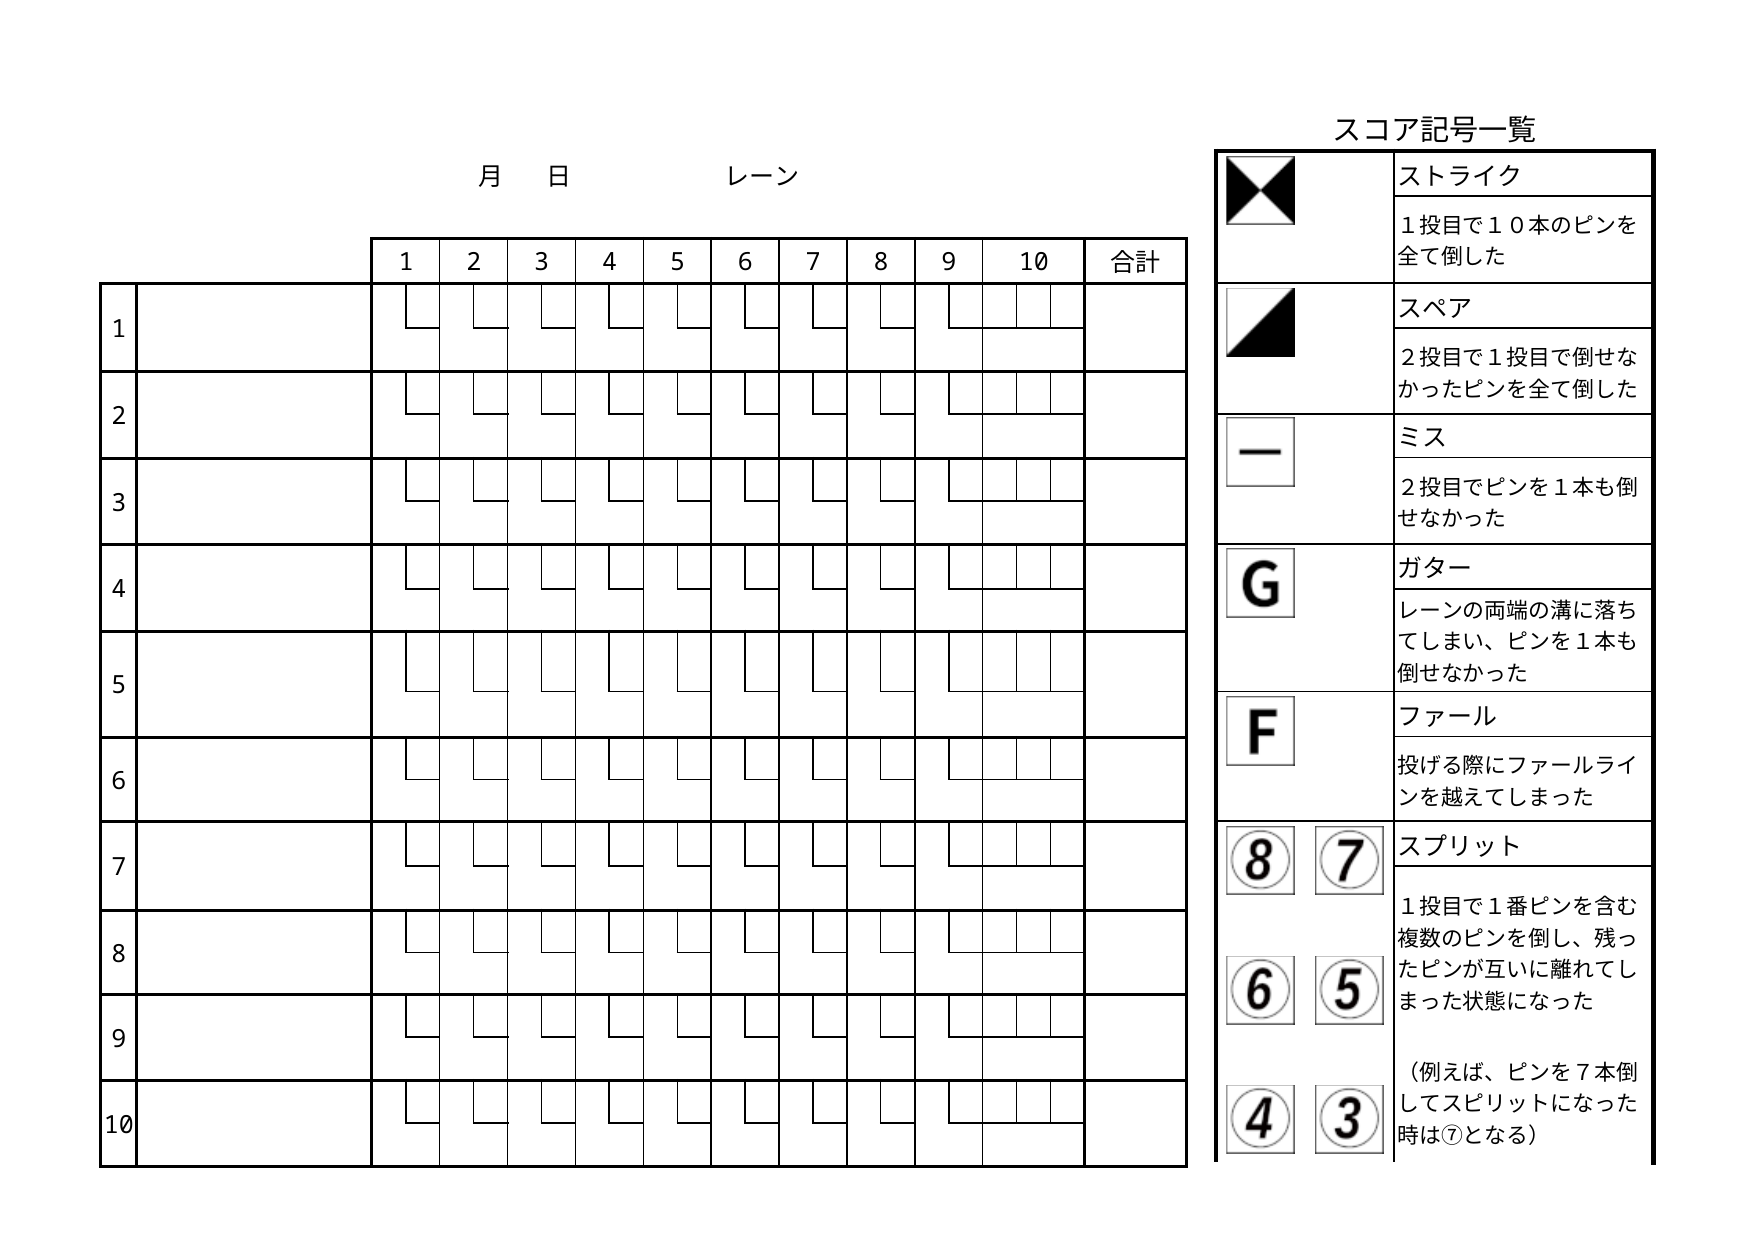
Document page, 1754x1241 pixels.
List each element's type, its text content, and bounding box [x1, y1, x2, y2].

table_cell [712, 1036, 778, 1079]
table_cell [440, 413, 507, 457]
table_cell [373, 779, 439, 820]
table_cell [1188, 779, 1214, 820]
table_cell [576, 413, 643, 457]
table_cell [916, 285, 948, 327]
table_cell [1017, 460, 1050, 500]
table_cell [950, 996, 982, 1036]
table_cell 6 [712, 240, 778, 282]
table_cell 10 [102, 1082, 135, 1165]
table_cell [746, 912, 778, 951]
table_cell [1086, 951, 1185, 993]
table_header [1153, 106, 1186, 148]
table_cell [440, 633, 473, 691]
table_cell [644, 1036, 710, 1079]
table_cell 2 [440, 240, 507, 282]
table_cell [1218, 545, 1305, 691]
table_cell [508, 285, 541, 327]
table_cell [440, 996, 473, 1036]
table_cell [983, 149, 1016, 195]
table_cell [1017, 1082, 1050, 1122]
table_cell [373, 413, 439, 457]
table_cell [780, 1082, 812, 1122]
table_cell [712, 951, 778, 993]
table_cell [881, 373, 914, 413]
table_cell [1218, 822, 1305, 951]
table_cell [440, 285, 473, 327]
table_cell [780, 996, 812, 1036]
table_cell [712, 865, 778, 908]
table_cell [678, 1082, 710, 1122]
table_cell [983, 692, 1083, 736]
table_cell [712, 739, 744, 779]
table_cell [610, 823, 643, 865]
table_cell [542, 912, 575, 951]
table_cell [814, 460, 846, 500]
table_cell [407, 546, 439, 588]
table_cell [1305, 692, 1393, 736]
table_cell [814, 739, 846, 779]
table_cell スプリット [1395, 822, 1651, 865]
table_cell [138, 779, 370, 820]
table_cell [610, 546, 643, 588]
table_cell スペア [1395, 284, 1651, 327]
table_cell [949, 149, 982, 195]
table_cell [916, 1036, 982, 1079]
table_cell [474, 1082, 507, 1122]
table_cell [983, 415, 1083, 457]
table_cell [712, 1122, 778, 1165]
table_cell [814, 996, 846, 1036]
table_cell [712, 996, 744, 1036]
table_cell [916, 588, 982, 629]
table_cell [712, 413, 778, 457]
table_cell [508, 1082, 541, 1122]
table_cell [848, 996, 880, 1036]
table_cell [644, 739, 677, 779]
table_cell [1017, 996, 1050, 1036]
table_cell [406, 149, 439, 195]
table_cell [712, 327, 778, 370]
table_cell [136, 149, 372, 195]
table_header [915, 106, 949, 148]
table_cell [848, 413, 914, 457]
table_cell 合計 [1086, 240, 1185, 282]
table_cell [950, 373, 982, 413]
table_cell [780, 460, 812, 500]
table_cell [1305, 630, 1393, 691]
table_header [711, 106, 745, 148]
table_cell [644, 1122, 710, 1165]
table_cell [780, 691, 846, 736]
table_cell [644, 500, 710, 543]
table_cell [474, 546, 507, 588]
table_cell [848, 865, 914, 908]
table_cell [712, 588, 778, 629]
table_cell 6 [102, 739, 135, 820]
table_cell [1153, 149, 1186, 195]
table_cell [440, 546, 473, 588]
table_header スコア記号一覧 [1216, 106, 1653, 148]
table_header [1051, 106, 1084, 148]
table_cell [1086, 285, 1185, 327]
table_cell [1017, 739, 1050, 779]
table_cell [1188, 1036, 1214, 1079]
table_cell [1086, 546, 1185, 588]
table_cell [542, 285, 575, 327]
table_cell [508, 739, 541, 779]
table_cell [712, 633, 744, 691]
table_cell [916, 779, 982, 820]
table_cell [407, 1082, 439, 1122]
table_header [949, 106, 982, 148]
table_cell [746, 460, 778, 500]
table_cell [508, 996, 541, 1036]
table_cell [138, 460, 370, 500]
table_cell [881, 823, 914, 865]
table_header [677, 106, 711, 148]
table_cell [916, 546, 948, 588]
table_cell [373, 691, 439, 736]
table_cell [678, 912, 710, 951]
table_cell [983, 285, 1016, 327]
table_cell [848, 588, 914, 629]
table_cell [138, 951, 370, 993]
table_cell [1017, 373, 1050, 413]
table_cell [1086, 373, 1185, 413]
table_header [372, 106, 406, 148]
table_cell [848, 460, 880, 500]
picture [1226, 417, 1295, 487]
table_cell [1188, 500, 1214, 543]
table_cell [1051, 1082, 1083, 1122]
table_cell 1 [373, 240, 439, 282]
table_cell [712, 823, 744, 865]
table_cell [983, 1124, 1083, 1165]
table_cell [814, 373, 846, 413]
table_cell [848, 739, 880, 779]
table_cell [644, 691, 710, 736]
table_cell [1188, 736, 1214, 779]
table_cell [508, 1122, 575, 1165]
table_cell 5 [644, 240, 710, 282]
table_cell [440, 951, 507, 993]
table_header [474, 106, 508, 148]
table_cell 2 [102, 373, 135, 457]
table_cell [610, 633, 643, 691]
table_cell 投げる際にファールラインを越えてしまった [1395, 737, 1651, 820]
table_cell [138, 413, 370, 457]
table_cell [916, 633, 948, 691]
table_cell [474, 285, 507, 327]
table_cell [881, 149, 915, 195]
table_cell [1188, 691, 1214, 736]
table_cell [780, 546, 812, 588]
table_cell [643, 149, 677, 195]
table_cell [373, 460, 405, 500]
table_cell [576, 779, 643, 820]
picture [1315, 826, 1384, 895]
table_cell [576, 1082, 608, 1122]
table_cell [508, 951, 575, 993]
picture [1226, 156, 1295, 225]
table_cell [746, 285, 778, 327]
table_cell [576, 739, 608, 779]
table_cell [983, 780, 1083, 820]
table_header [1119, 106, 1152, 148]
table_cell [474, 823, 507, 865]
table_cell [1086, 996, 1185, 1036]
table_header [508, 106, 541, 148]
table_header [779, 106, 813, 148]
table_cell [542, 633, 575, 691]
table_cell [440, 373, 473, 413]
table_cell [813, 149, 847, 195]
table_cell [508, 413, 575, 457]
table_cell [950, 460, 982, 500]
table_cell [848, 1122, 914, 1165]
table_cell [373, 285, 405, 327]
table_cell [407, 285, 439, 327]
table_cell [848, 823, 880, 865]
table_cell [848, 691, 914, 736]
table_cell [508, 149, 541, 195]
table_cell [440, 1082, 473, 1122]
table_cell [1218, 951, 1305, 1079]
table_cell [916, 1082, 948, 1122]
table_cell 3 [508, 240, 575, 282]
table_cell [983, 1038, 1083, 1079]
table_header [136, 106, 372, 148]
table_cell [1188, 543, 1214, 588]
table_cell [848, 285, 880, 327]
table_cell 5 [102, 633, 135, 736]
table_cell [440, 739, 473, 779]
picture [1226, 956, 1295, 1025]
table_cell [780, 823, 812, 865]
table_cell 4 [102, 546, 135, 629]
table_cell [542, 739, 575, 779]
table_cell [440, 149, 473, 195]
table_cell [508, 546, 541, 588]
table_cell [1017, 546, 1050, 588]
table_header [847, 106, 881, 148]
table_cell [644, 912, 677, 951]
table_cell [138, 588, 370, 629]
table_cell [440, 865, 507, 908]
table_cell [138, 1122, 370, 1165]
table_cell [440, 691, 507, 736]
table_cell [576, 588, 643, 629]
table_cell [746, 823, 778, 865]
table_cell [644, 588, 710, 629]
table_cell [677, 149, 711, 195]
table_cell [780, 779, 846, 820]
table_cell [1305, 545, 1393, 588]
table_cell [847, 149, 881, 195]
table_header [1016, 106, 1051, 148]
table_cell [950, 1082, 982, 1122]
table_cell [678, 739, 710, 779]
table_header [881, 106, 915, 148]
table_cell [848, 633, 880, 691]
table_cell [1188, 993, 1214, 1036]
table_cell [1086, 779, 1185, 820]
table_cell [373, 633, 405, 691]
table_cell [915, 149, 949, 195]
table_cell [1218, 153, 1305, 282]
table_cell [576, 633, 608, 691]
table_header [813, 106, 847, 148]
table_cell [576, 996, 608, 1036]
table_cell [1086, 823, 1185, 865]
table_cell [712, 912, 744, 951]
table_cell [609, 149, 643, 195]
table_cell [1119, 149, 1152, 195]
table_cell 月 [474, 149, 508, 195]
table_cell [780, 588, 846, 629]
table_cell [1305, 237, 1393, 282]
table_cell レーン [711, 149, 813, 195]
table_cell [576, 373, 608, 413]
table_cell [644, 865, 710, 908]
table_cell [1086, 1122, 1185, 1165]
table_cell [1051, 912, 1083, 951]
table_header [406, 106, 439, 148]
table_cell [138, 373, 370, 413]
table_cell [678, 373, 710, 413]
table_cell [138, 865, 370, 908]
table_cell 日 [541, 149, 575, 195]
table_cell [1051, 633, 1083, 691]
table_cell [1188, 282, 1214, 327]
table_cell [916, 691, 982, 736]
table_cell [848, 546, 880, 588]
table_cell [576, 285, 608, 327]
table_cell [814, 546, 846, 588]
table_cell [576, 1122, 643, 1165]
table_cell [372, 149, 406, 195]
table_cell [373, 996, 405, 1036]
table_cell [1188, 237, 1214, 282]
table_cell [138, 1036, 370, 1079]
table_cell [100, 237, 136, 282]
table_cell [983, 590, 1083, 629]
table_cell [916, 865, 982, 908]
table_cell [440, 460, 473, 500]
table_cell [848, 912, 880, 951]
table_cell （例えば、ピンを７本倒してスピリットになった時は⑦となる） [1394, 1036, 1651, 1165]
table_cell [407, 373, 439, 413]
table_cell [610, 373, 643, 413]
table_cell [814, 1082, 846, 1122]
table_cell [1051, 373, 1083, 413]
table_cell [407, 633, 439, 691]
table_cell [1188, 1122, 1216, 1165]
table_cell [916, 912, 948, 951]
table_cell [950, 285, 982, 327]
table_cell [576, 912, 608, 951]
table_cell [1305, 1079, 1394, 1165]
table_cell [916, 327, 982, 370]
table_cell [983, 953, 1083, 993]
table_header [541, 106, 575, 148]
table_cell [780, 1122, 846, 1165]
table_cell [407, 996, 439, 1036]
table_cell [138, 739, 370, 779]
table_cell [373, 1082, 405, 1122]
table_cell [508, 373, 541, 413]
table_cell [1305, 415, 1393, 457]
table_cell ストライク [1395, 153, 1651, 195]
table_cell [916, 413, 982, 457]
table_cell [542, 460, 575, 500]
table_cell [983, 1082, 1016, 1122]
table_cell [983, 373, 1016, 413]
table_cell [138, 1082, 370, 1122]
picture [1315, 1085, 1384, 1154]
table_cell [712, 460, 744, 500]
table_cell [746, 996, 778, 1036]
table_cell [373, 500, 439, 543]
table_cell [644, 285, 677, 327]
table_cell [780, 373, 812, 413]
picture [1226, 548, 1295, 618]
table_cell [881, 996, 914, 1036]
table_cell [373, 865, 439, 908]
table_cell [138, 327, 370, 370]
table_cell [474, 739, 507, 779]
table_cell [576, 546, 608, 588]
table_cell [1086, 413, 1185, 457]
table_cell [983, 329, 1083, 370]
table_cell [1186, 149, 1214, 195]
table_cell [1085, 149, 1118, 195]
table_cell [983, 460, 1016, 500]
table_cell [138, 546, 370, 588]
table_cell [950, 912, 982, 951]
table_cell [1051, 149, 1084, 195]
table_cell [848, 779, 914, 820]
table_header [609, 106, 643, 148]
table_cell [138, 912, 370, 951]
table_cell 4 [576, 240, 643, 282]
table_header [745, 106, 779, 148]
table_cell １投目で１０本のピンを全て倒した [1395, 197, 1651, 282]
table_cell [881, 739, 914, 779]
table_cell [1188, 588, 1214, 629]
table_cell [373, 1122, 439, 1165]
table_cell [373, 1036, 439, 1079]
table_header [440, 106, 473, 148]
table_cell [508, 500, 575, 543]
table_cell [1188, 865, 1214, 908]
picture [1226, 1085, 1295, 1154]
table_cell [1216, 1079, 1305, 1165]
table_cell [1186, 195, 1214, 237]
table_cell [1086, 588, 1185, 629]
table_cell [644, 633, 677, 691]
table_cell 9 [916, 240, 982, 282]
table_cell [644, 779, 710, 820]
table_cell ガター [1395, 545, 1651, 588]
table_cell ２投目でピンを１本も倒せなかった [1395, 458, 1651, 543]
table_cell [508, 1036, 575, 1079]
table_cell [983, 912, 1016, 951]
table_cell 8 [848, 240, 914, 282]
table_cell [1086, 865, 1185, 908]
table_cell [983, 546, 1016, 588]
table_cell [1218, 692, 1305, 820]
table_cell [576, 823, 608, 865]
table_cell [848, 373, 880, 413]
table_cell [373, 588, 439, 629]
table_cell [848, 327, 914, 370]
table_cell [678, 823, 710, 865]
table_cell [576, 1036, 643, 1079]
table_cell [780, 865, 846, 908]
table_cell 7 [102, 823, 135, 908]
table_cell [407, 823, 439, 865]
table_cell [780, 912, 812, 951]
table_cell [644, 996, 677, 1036]
table_cell [746, 1082, 778, 1122]
table_cell １投目で１番ピンを含む複数のピンを倒し、残ったピンが互いに離れてしまった状態になった [1395, 867, 1651, 1036]
table_cell [440, 1036, 507, 1079]
table_cell [678, 546, 710, 588]
table_cell [1086, 327, 1185, 370]
table_cell [881, 633, 914, 691]
table_cell [1188, 327, 1214, 370]
table_cell [542, 996, 575, 1036]
table_cell [950, 633, 982, 691]
table_cell [407, 460, 439, 500]
table_cell [644, 546, 677, 588]
table_cell [950, 823, 982, 865]
table_cell [508, 633, 541, 691]
table_cell [1305, 327, 1393, 370]
table_cell [474, 996, 507, 1036]
table_cell [712, 779, 778, 820]
table_cell [100, 195, 1186, 237]
table_cell [508, 460, 541, 500]
table_cell ミス [1395, 415, 1651, 457]
table_cell [881, 546, 914, 588]
table_cell [136, 237, 370, 282]
table_cell [542, 373, 575, 413]
table_cell [1188, 413, 1214, 457]
table_header [983, 106, 1016, 148]
table_cell [100, 149, 136, 195]
table_cell [780, 413, 846, 457]
table_cell [576, 951, 643, 993]
table_cell [1188, 820, 1214, 865]
table_cell [1051, 546, 1083, 588]
table_cell [1017, 823, 1050, 865]
table_cell [373, 546, 405, 588]
table_cell [610, 739, 643, 779]
table_cell [814, 633, 846, 691]
table_cell [1086, 460, 1185, 500]
table_cell [373, 739, 405, 779]
table_cell [780, 951, 846, 993]
table_cell [916, 500, 982, 543]
table_cell [848, 951, 914, 993]
table_cell [644, 951, 710, 993]
table_cell [508, 327, 575, 370]
table_cell [814, 823, 846, 865]
table_cell [916, 373, 948, 413]
table_cell [474, 373, 507, 413]
table_cell [1305, 500, 1393, 543]
table_cell [1305, 284, 1393, 327]
table_header [643, 106, 677, 148]
table_cell [1305, 736, 1393, 779]
table_cell [576, 327, 643, 370]
table_cell [780, 500, 846, 543]
table_cell [610, 1082, 643, 1122]
table_cell [1017, 912, 1050, 951]
table_cell 3 [102, 460, 135, 543]
table_cell [746, 546, 778, 588]
table_cell [712, 691, 778, 736]
table_cell [1086, 739, 1185, 779]
table_cell [1086, 1082, 1185, 1122]
table_cell [780, 1036, 846, 1079]
table_cell [916, 460, 948, 500]
table_cell [1017, 285, 1050, 327]
table_cell [916, 951, 982, 993]
table_cell [1218, 415, 1305, 543]
table_cell [712, 546, 744, 588]
table_cell [1017, 633, 1050, 691]
table_cell [916, 996, 948, 1036]
table_cell [848, 1082, 880, 1122]
table_header [1085, 106, 1118, 148]
table_cell [950, 546, 982, 588]
table_cell [712, 373, 744, 413]
table_cell [678, 633, 710, 691]
table_cell 1 [102, 285, 135, 370]
picture [1226, 696, 1295, 766]
table_cell [678, 996, 710, 1036]
picture [1226, 826, 1295, 895]
table_cell [138, 996, 370, 1036]
table_cell [1305, 153, 1393, 195]
table_cell [644, 373, 677, 413]
table_cell 8 [102, 912, 135, 993]
table_cell [1188, 1079, 1214, 1122]
table_cell [814, 912, 846, 951]
table_cell [1305, 195, 1393, 237]
table_cell [678, 460, 710, 500]
table_cell [983, 867, 1083, 908]
table_cell [138, 823, 370, 865]
table_cell [440, 912, 473, 951]
table_cell [712, 285, 744, 327]
table_cell [138, 691, 370, 736]
table_cell [1051, 285, 1083, 327]
table_cell [644, 823, 677, 865]
table_cell [1218, 284, 1305, 413]
table_header [100, 106, 136, 148]
table_cell [576, 865, 643, 908]
table_cell [983, 996, 1016, 1036]
table_cell [916, 823, 948, 865]
table_cell [983, 739, 1016, 779]
table_cell [440, 588, 507, 629]
table_cell 7 [780, 240, 846, 282]
table_cell [440, 327, 507, 370]
table_cell [1188, 370, 1214, 413]
table_cell [407, 739, 439, 779]
table_cell [440, 823, 473, 865]
table_cell [780, 633, 812, 691]
table_cell [610, 912, 643, 951]
table_cell [508, 912, 541, 951]
table_cell [916, 739, 948, 779]
table_cell [780, 285, 812, 327]
table_cell [373, 327, 439, 370]
table_cell [746, 633, 778, 691]
table_cell [610, 285, 643, 327]
table_cell [138, 285, 370, 327]
table_cell ２投目で１投目で倒せなかったピンを全て倒した [1395, 329, 1651, 413]
table_cell [610, 460, 643, 500]
table_cell [1051, 739, 1083, 779]
table_cell [678, 285, 710, 327]
table_cell [373, 373, 405, 413]
table_cell [407, 912, 439, 951]
table_cell レーンの両端の溝に落ちてしまい、ピンを１本も倒せなかった [1395, 590, 1651, 691]
table_cell [1305, 779, 1393, 820]
table_cell [746, 739, 778, 779]
table_cell [1305, 822, 1393, 951]
table_cell [1086, 912, 1185, 951]
table_cell [576, 460, 608, 500]
table_cell [508, 823, 541, 865]
table_cell [1188, 457, 1214, 500]
table_cell [440, 779, 507, 820]
table_cell ファール [1395, 692, 1651, 736]
table_cell [542, 1082, 575, 1122]
table_cell [508, 691, 575, 736]
table_cell [1305, 457, 1393, 500]
table_cell [881, 1082, 914, 1122]
table_cell [644, 1082, 677, 1122]
table_cell [508, 865, 575, 908]
table_cell [1051, 996, 1083, 1036]
table_cell [881, 460, 914, 500]
table_cell [950, 739, 982, 779]
table_cell [440, 1122, 507, 1165]
table_cell [848, 1036, 914, 1079]
table_cell [576, 691, 643, 736]
table_cell [1188, 630, 1214, 691]
table_cell [780, 739, 812, 779]
table_cell 10 [983, 240, 1083, 282]
table_cell [1305, 370, 1393, 413]
table_cell [138, 633, 370, 691]
table_cell 9 [102, 996, 135, 1079]
table_cell [508, 588, 575, 629]
picture [1226, 288, 1295, 357]
table_cell [746, 373, 778, 413]
table_cell [780, 327, 846, 370]
table_cell [138, 500, 370, 543]
table_cell [1305, 951, 1393, 1079]
table_cell [1188, 909, 1214, 951]
table_cell [1086, 1036, 1185, 1079]
table_cell [1086, 633, 1185, 691]
table_cell [848, 500, 914, 543]
table_cell [712, 1082, 744, 1122]
table_cell [1051, 460, 1083, 500]
picture [1315, 956, 1384, 1025]
table_cell [983, 502, 1083, 543]
table_cell [508, 779, 575, 820]
table_cell [916, 1122, 982, 1165]
table_cell [1086, 500, 1185, 543]
table_cell [373, 951, 439, 993]
table_cell [576, 500, 643, 543]
table_cell [542, 546, 575, 588]
table_cell [373, 912, 405, 951]
table_cell [1051, 823, 1083, 865]
table_cell [644, 413, 710, 457]
table_cell [983, 633, 1016, 691]
table_cell [474, 912, 507, 951]
table_cell [1016, 149, 1051, 195]
table_cell [983, 823, 1016, 865]
table_cell [881, 912, 914, 951]
table_header [1186, 106, 1216, 148]
table_cell [542, 823, 575, 865]
table_cell [814, 285, 846, 327]
table_cell [1086, 691, 1185, 736]
table_cell [575, 149, 609, 195]
table_cell [474, 460, 507, 500]
table_cell [610, 996, 643, 1036]
table_cell [474, 633, 507, 691]
table_cell [881, 285, 914, 327]
table_cell [373, 823, 405, 865]
table_cell [440, 500, 507, 543]
table_cell [644, 460, 677, 500]
table_cell [712, 500, 778, 543]
table_cell [1305, 588, 1393, 629]
table_cell [1188, 951, 1214, 993]
table_cell [644, 327, 710, 370]
table_header [575, 106, 609, 148]
